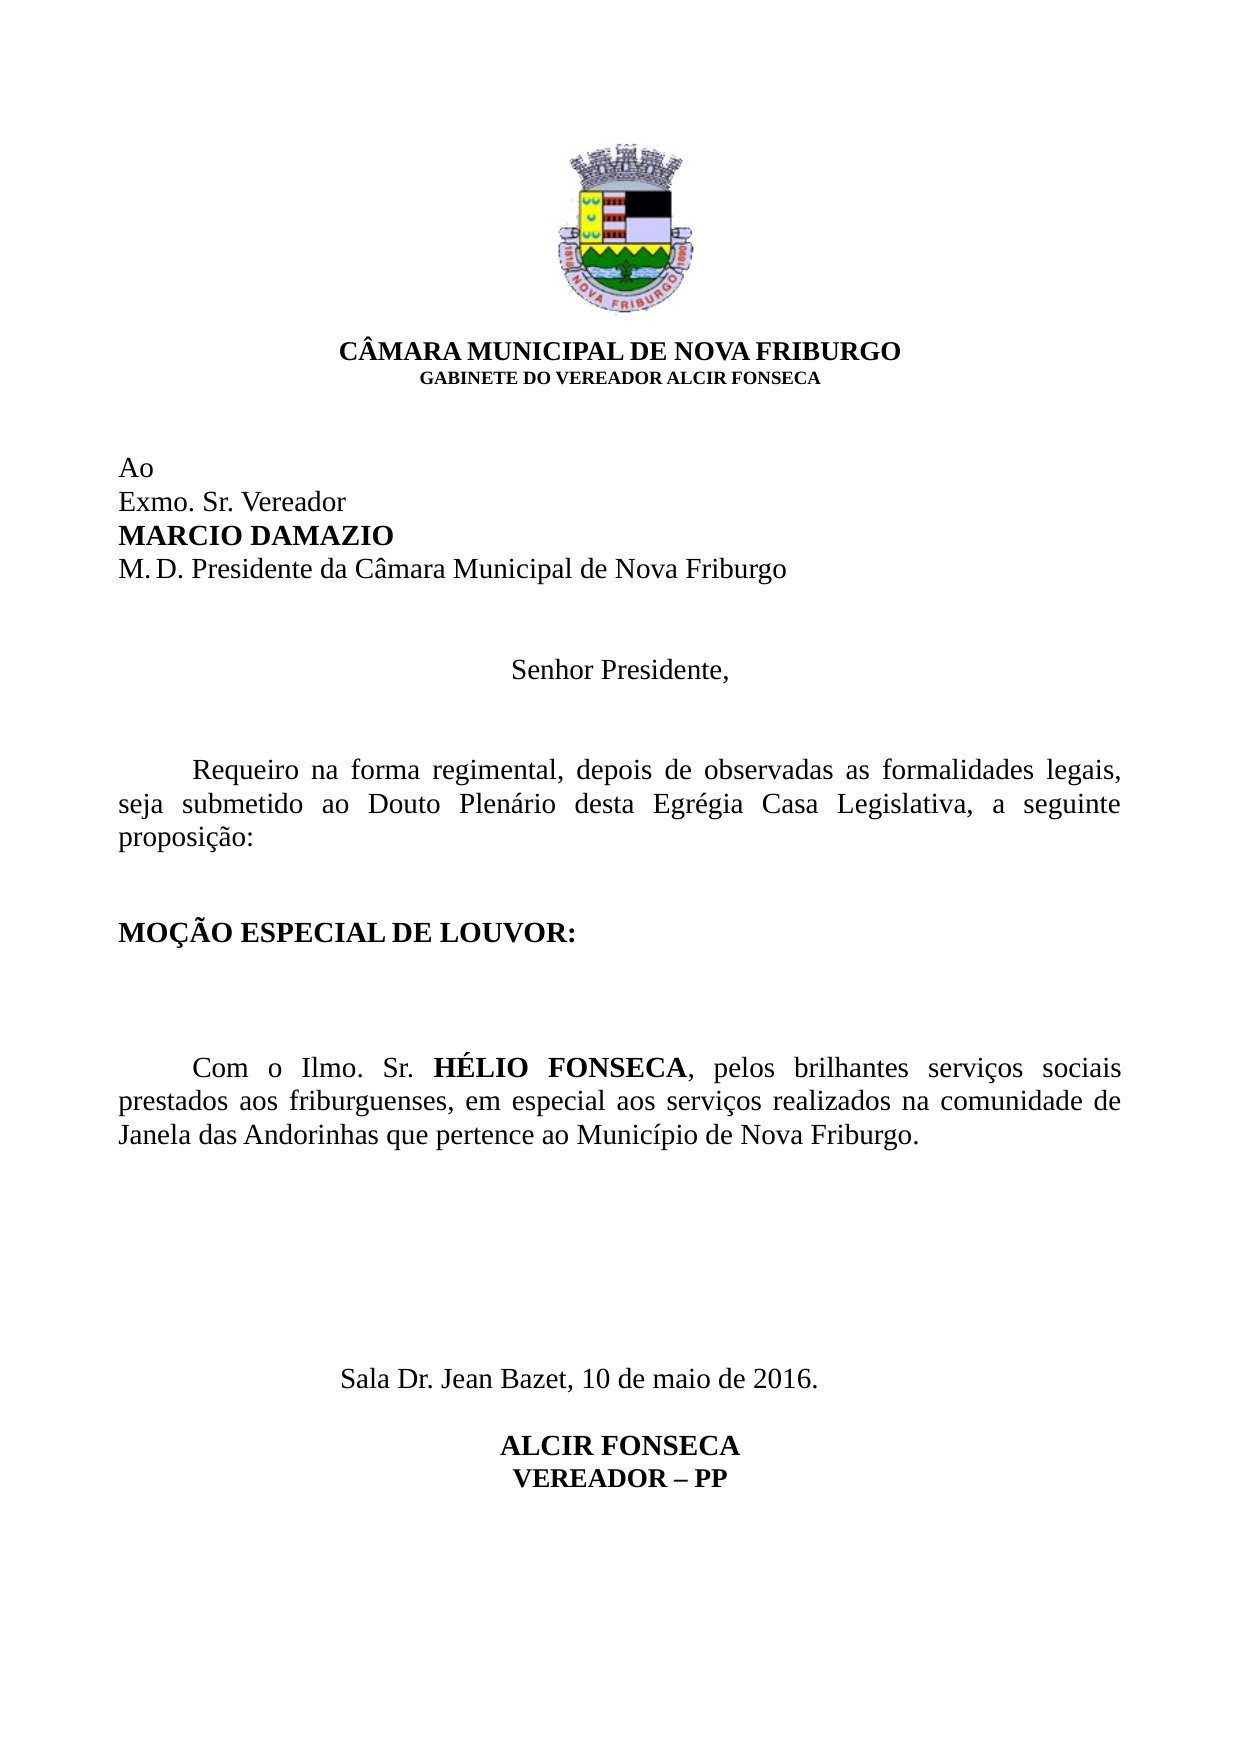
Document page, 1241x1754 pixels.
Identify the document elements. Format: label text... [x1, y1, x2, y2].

text CÂMARA MUNICIPAL DE NOVA FRIBURGO [118, 335, 1122, 367]
text MOÇÃO ESPECIAL DE LOUVOR: [118, 915, 1122, 949]
text Requeiro na forma regimental, depois de observadas as formalidades legais, seja submetido ao Douto Plenário desta Egrégia Casa Legislativa, a seguinte proposição: [118, 752, 1122, 853]
text Sala Dr. Jean Bazet, 10 de maio de 2016. [118, 1361, 1122, 1395]
picture [537, 127, 703, 327]
text ALCIR FONSECA [118, 1428, 1122, 1462]
text VEREADOR – PP [118, 1462, 1122, 1493]
text MARCIO DAMAZIO [118, 518, 1122, 551]
text Senhor Presidente, [118, 652, 1122, 685]
text Exmo. Sr. Vereador [118, 484, 1122, 518]
text GABINETE DO VEREADOR ALCIR FONSECA [118, 367, 1122, 388]
text Com o Ilmo. Sr. HÉLIO FONSECA, pelos brilhantes serviços sociais prestados aos friburguenses, em especial aos serviços realizados na comunidade de Janela das Andorinhas que pertence ao Município de Nova Friburgo. [118, 1049, 1122, 1150]
text Ao [118, 451, 1122, 484]
list D. Presidente da Câmara Municipal de Nova Friburgo [118, 551, 1122, 585]
